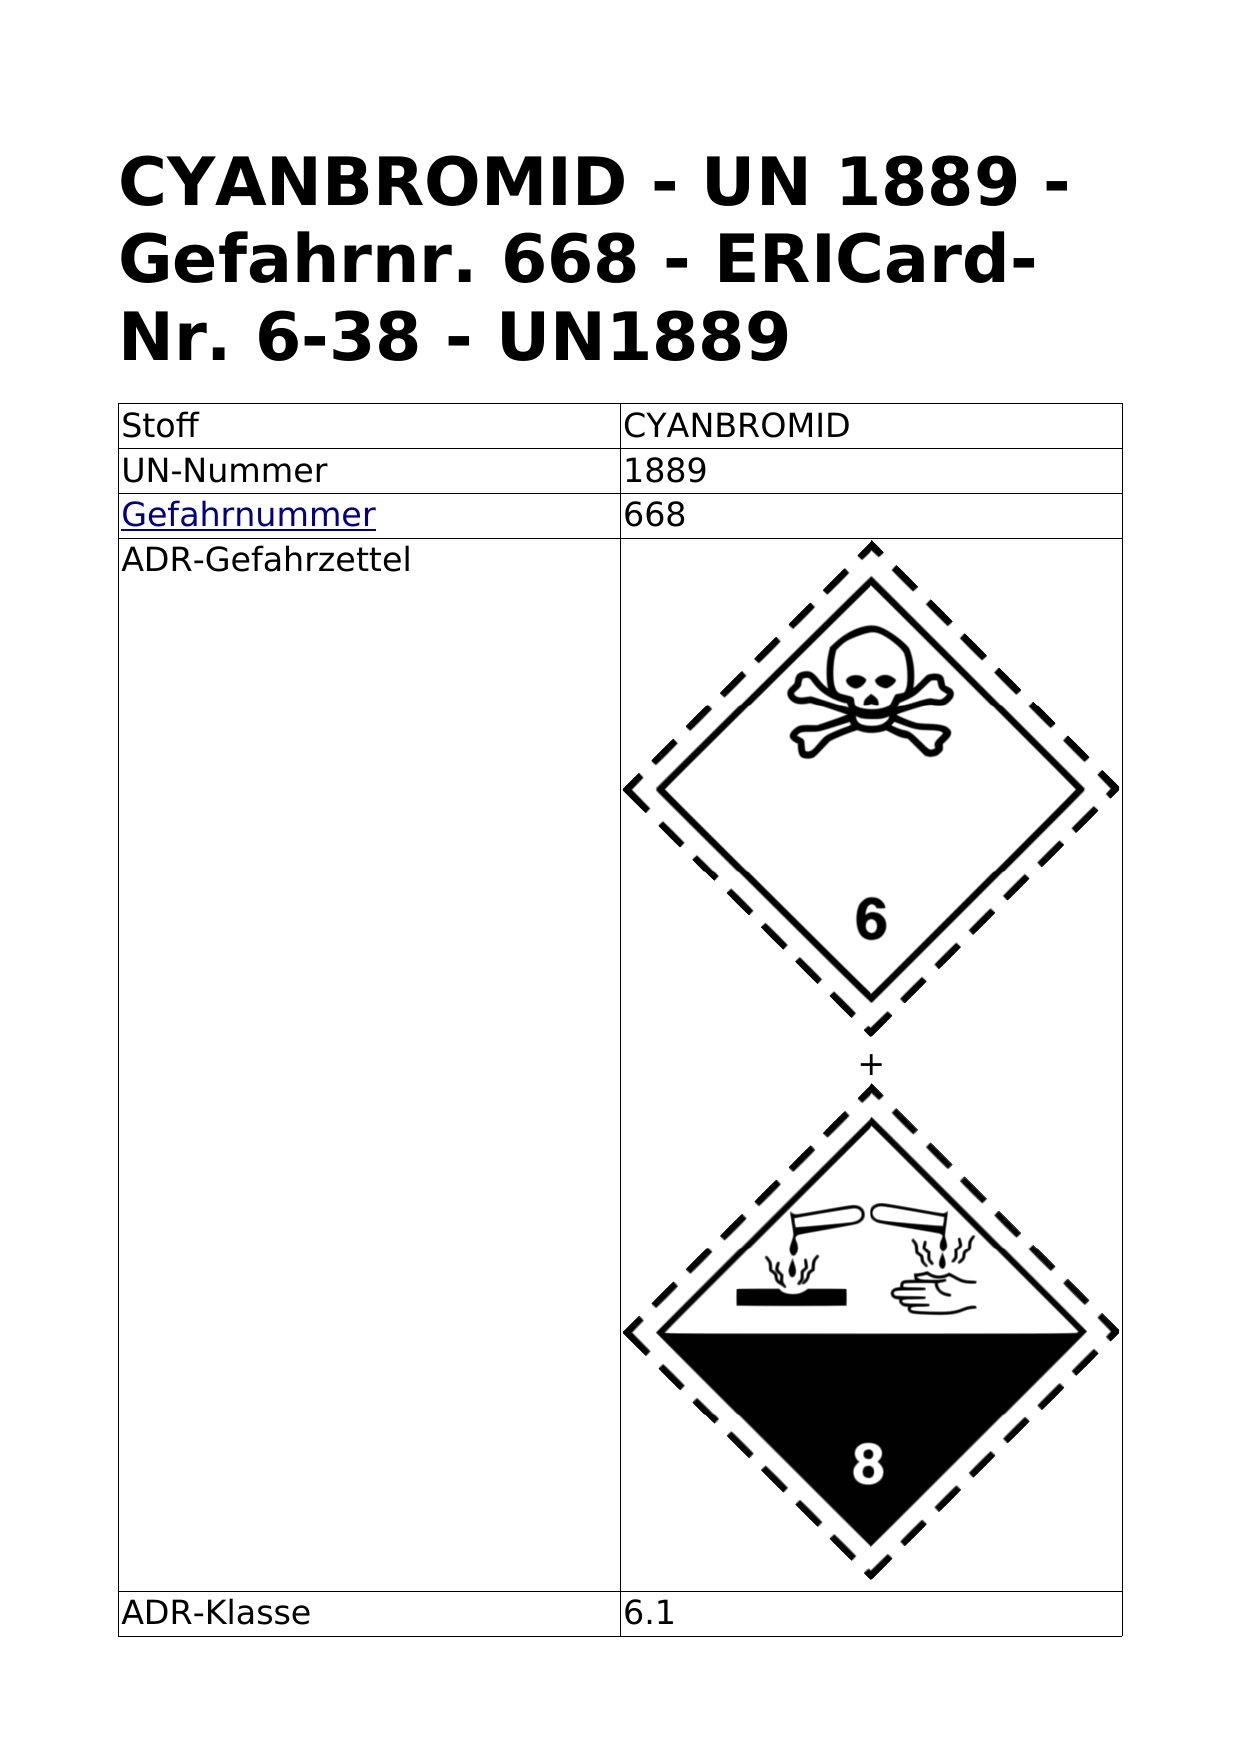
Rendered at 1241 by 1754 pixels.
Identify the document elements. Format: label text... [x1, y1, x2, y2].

table_cell ADR-Gefahrzettel [119, 539, 620, 1591]
table_cell + [621, 539, 1122, 1591]
table_cell Gefahrnummer [119, 494, 620, 538]
table_header Stoff [119, 404, 620, 448]
table_cell UN-Nummer [119, 449, 620, 493]
table_cell 1889 [621, 449, 1122, 493]
table_header CYANBROMID [621, 404, 1122, 448]
picture [622, 1083, 1120, 1580]
subtitle CYANBROMID - UN 1889 - Gefahrnr. 668 - ERICard-Nr. 6-38 - UN1889 [118, 143, 1122, 376]
picture [622, 540, 1120, 1037]
table_cell 668 [621, 494, 1122, 538]
table_cell ADR-Klasse [119, 1592, 620, 1636]
table_cell 6.1 [621, 1592, 1122, 1636]
